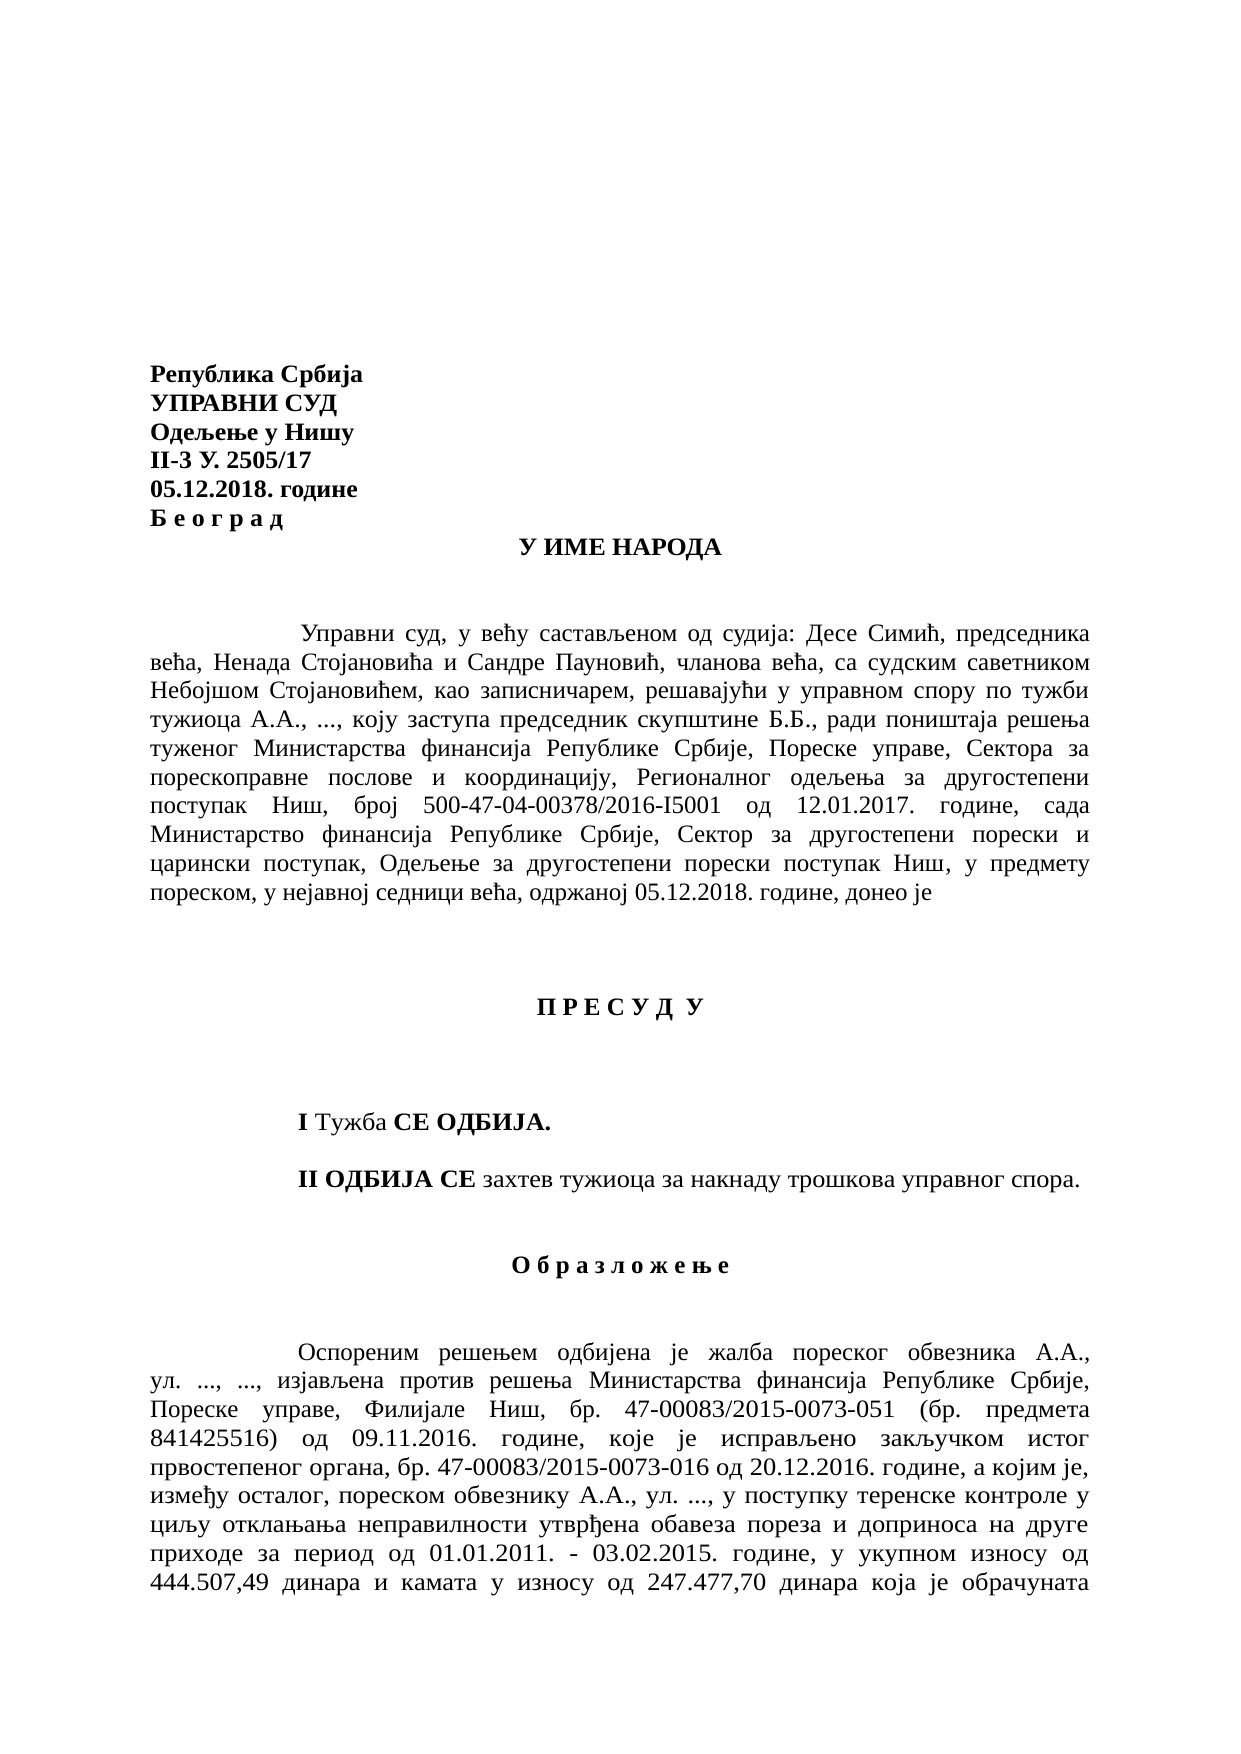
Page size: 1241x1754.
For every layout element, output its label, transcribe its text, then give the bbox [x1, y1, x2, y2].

text II-3 У. 2505/17 [150, 445, 1090, 474]
text П Р Е С У Д У [150, 992, 1090, 1020]
text УПРАВНИ СУД [150, 388, 1090, 417]
text Оспореним решењем одбијена је жалба пореског обвезника А.А., ул. ..., ..., изјављена против решења Министарства финансија Републике Србије, Пореске управе, Филијале Ниш, бр. 47-00083/2015-0073-051 (бр. предмета 841425516) од 09.11.2016. године, које је исправљено закључком истог првостепеног органа, бр. 47-00083/2015-0073-016 од 20.12.2016. године, а којим је, између осталог, пореском обвезнику А.А., ул. ..., у поступку теренске контроле у циљу отклањања неправилности утврђена обавеза пореза и доприноса на друге приходе за период од 01.01.2011. - 03.02.2015. године, у укупном износу од 444.507,49 динара и камата у износу од 247.477,70 динара која је обрачуната [150, 1337, 1090, 1595]
text Одељење у Нишу [150, 417, 1090, 445]
text Управни суд, у већу састављеном од судија: Десе Симић, председника већа, Ненада Стојановића и Сандре Пауновић, чланова већа, са судским саветником Небојшом Стојановићем, као записничарем, решавајући у управном спору по тужби тужиоца А.А., ..., коју заступа председник скупштине Б.Б., ради поништаја решења туженог Министарства финансија Републике Србије, Пореске управе, Сектора за порескоправне послове и координацију, Регионалног одељења за другостепени поступак Ниш, број 500-47-04-00378/2016-I5001 од 12.01.2017. године, сада Министарство финансија Републике Србије, Сектор за другостепени порески и царински поступак, Одељење за другостепени порески поступак Ниш, у предмету пореском, у нејавној седници већа, одржаној 05.12.2018. године, донео је [150, 618, 1090, 905]
text 05.12.2018. године [150, 474, 1090, 503]
text Република Србија [150, 148, 1090, 388]
text Б е о г р а д [150, 503, 1090, 532]
text У ИМЕ НАРОДА [150, 532, 1090, 560]
text О б р а з л о ж е њ е [150, 1250, 1090, 1279]
text I Тужба СЕ ОДБИЈА. [150, 1107, 1090, 1135]
text II ОДБИЈА СЕ захтев тужиоца за накнаду трошкова управног спора. [150, 1164, 1090, 1193]
